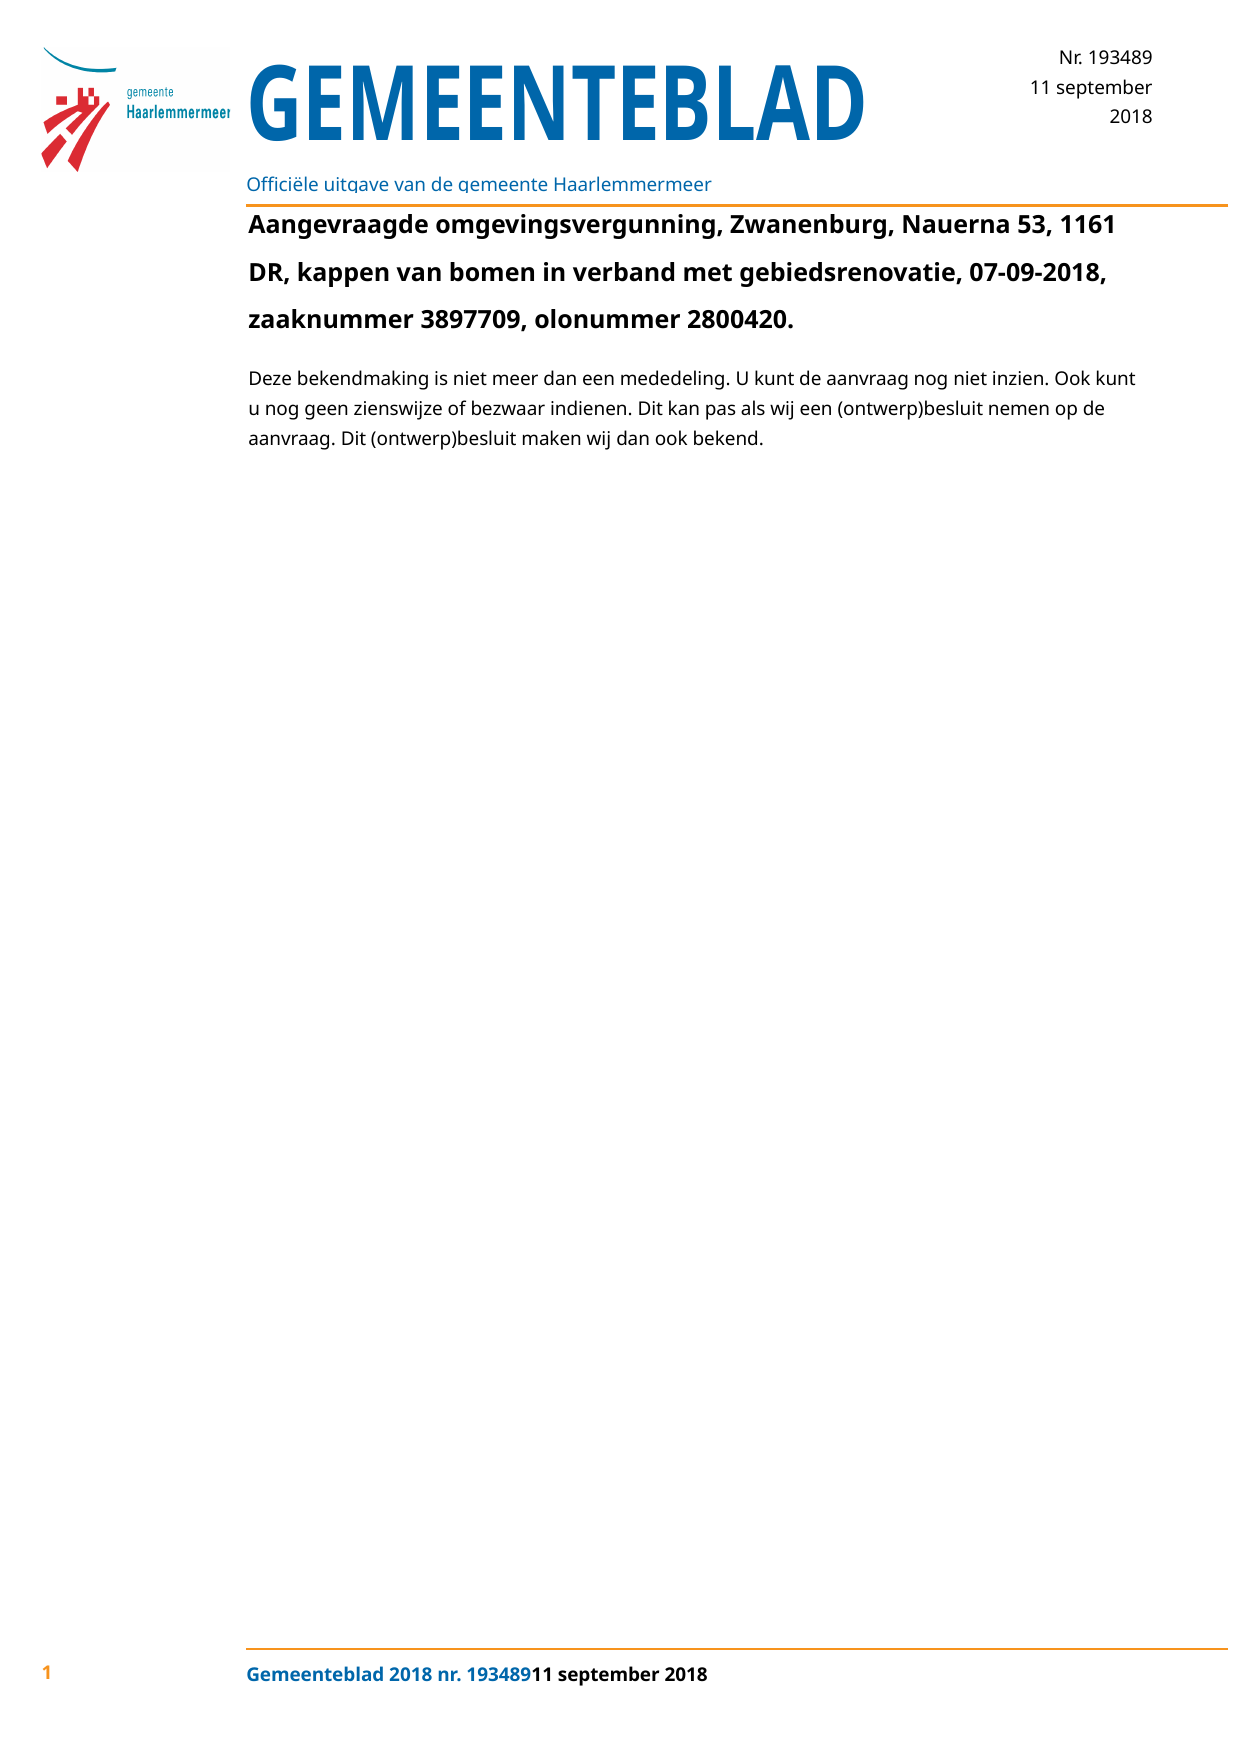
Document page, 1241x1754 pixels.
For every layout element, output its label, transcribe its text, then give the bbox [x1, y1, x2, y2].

text Deze bekendmaking is niet meer dan een mededeling. U kunt de aanvraag nog niet inzien. Ook kunt u nog geen zienswijze of bezwaar indienen. Dit kan pas als wij een (ontwerp)besluit nemen op de aanvraag. Dit (ontwerp)besluit maken wij dan ook bekend. [248, 366, 1152, 450]
text Aangevraagde omgevingsvergunning, Zwanenburg, Nauerna 53, 1161 DR, kappen van bomen in verband met gebiedsrenovatie, 07-09-2018, zaaknummer 3897709, olonummer 2800420. [248, 207, 1152, 336]
picture [41, 47, 231, 172]
